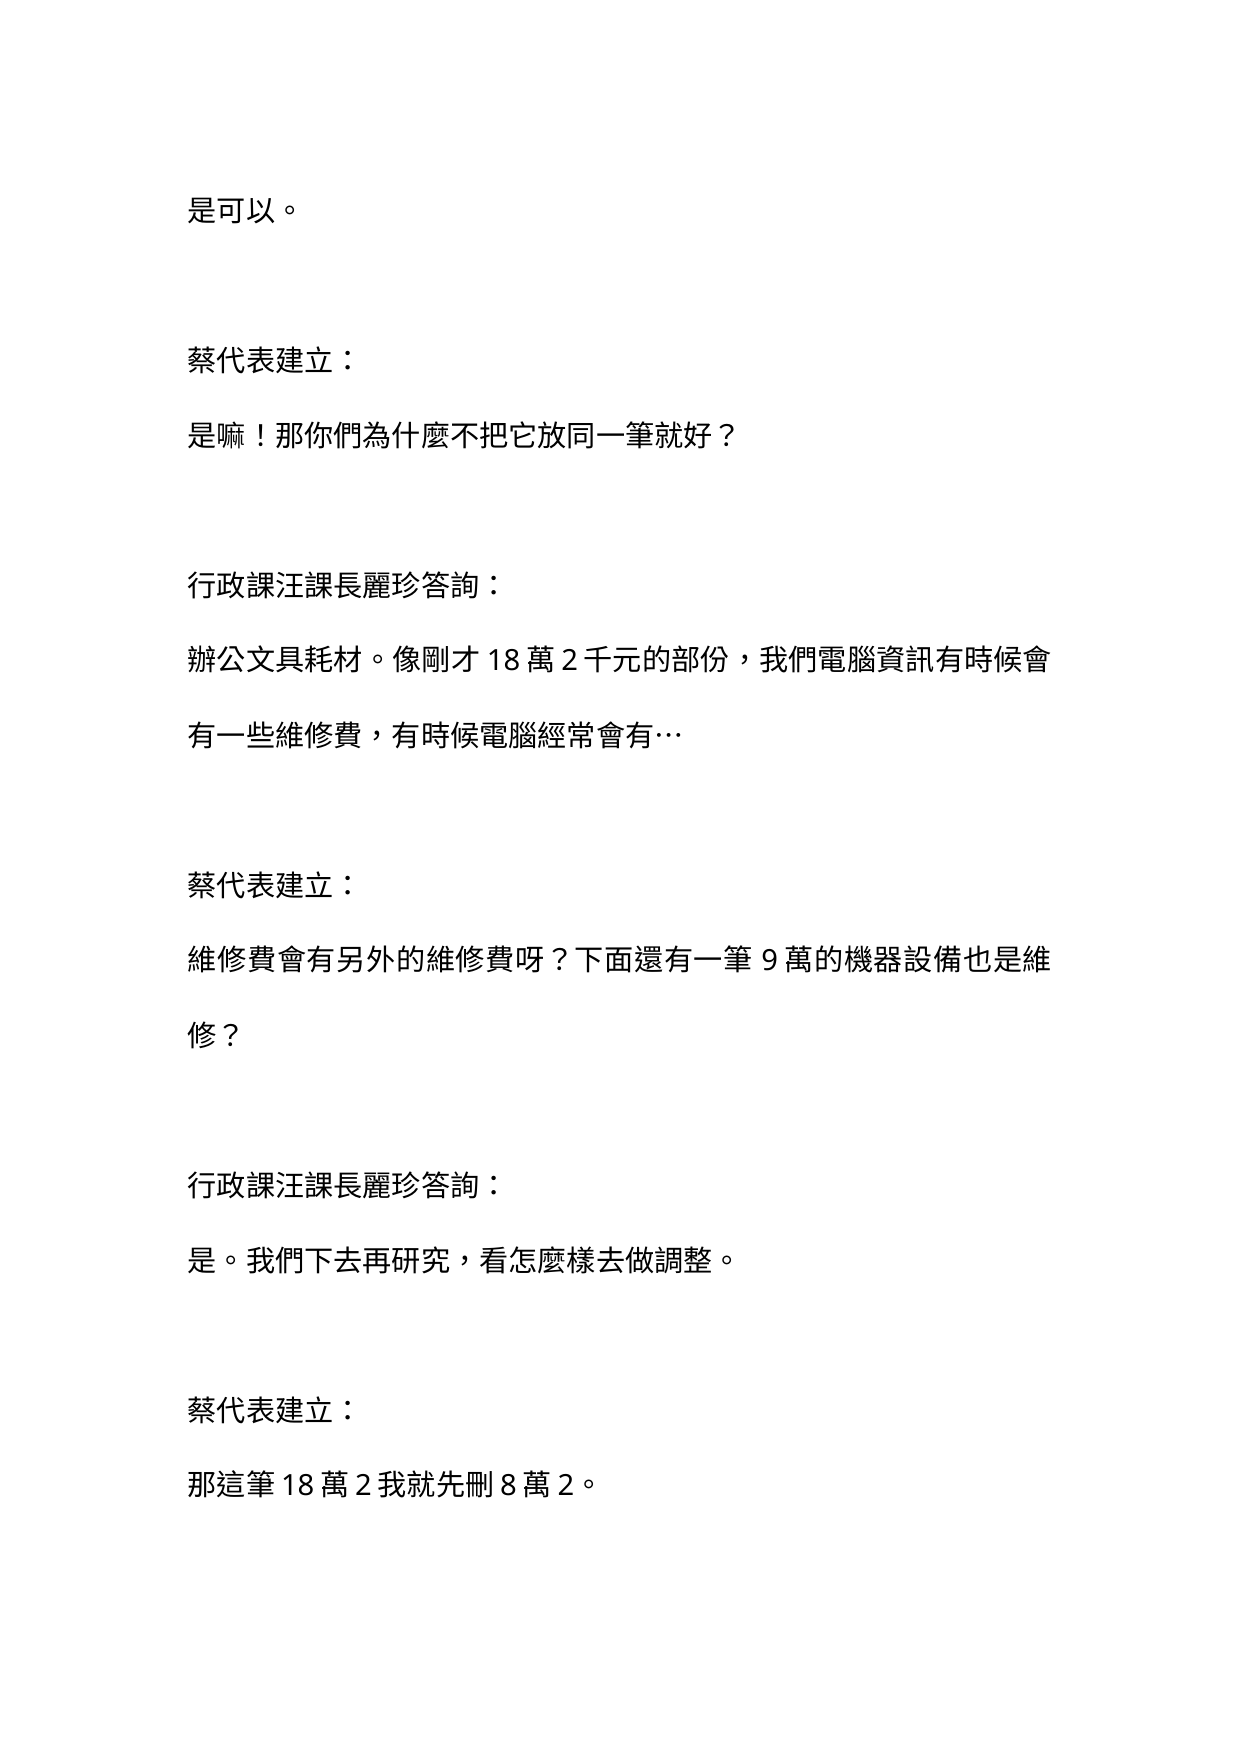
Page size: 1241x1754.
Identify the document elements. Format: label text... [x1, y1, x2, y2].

text 蔡代表建立： [187, 314, 1053, 389]
text 行政課汪課長麗珍答詢： [187, 539, 1053, 614]
text 是可以。 [187, 164, 1053, 239]
text 蔡代表建立： [187, 1364, 1053, 1439]
text 是嘛！那你們為什麼不把它放同一筆就好？ [187, 389, 1053, 464]
text 辦公文具耗材。像剛才18萬2千元的部份，我們電腦資訊有時候會有一些維修費，有時候電腦經常會有… [187, 614, 1053, 764]
text 蔡代表建立： [187, 839, 1053, 914]
text 是。我們下去再研究，看怎麼樣去做調整。 [187, 1214, 1053, 1289]
text 維修費會有另外的維修費呀？下面還有一筆9萬的機器設備也是維修？ [187, 914, 1053, 1064]
text 行政課汪課長麗珍答詢： [187, 1139, 1053, 1214]
text 那這筆18萬2我就先刪8萬2。 [187, 1439, 1053, 1514]
